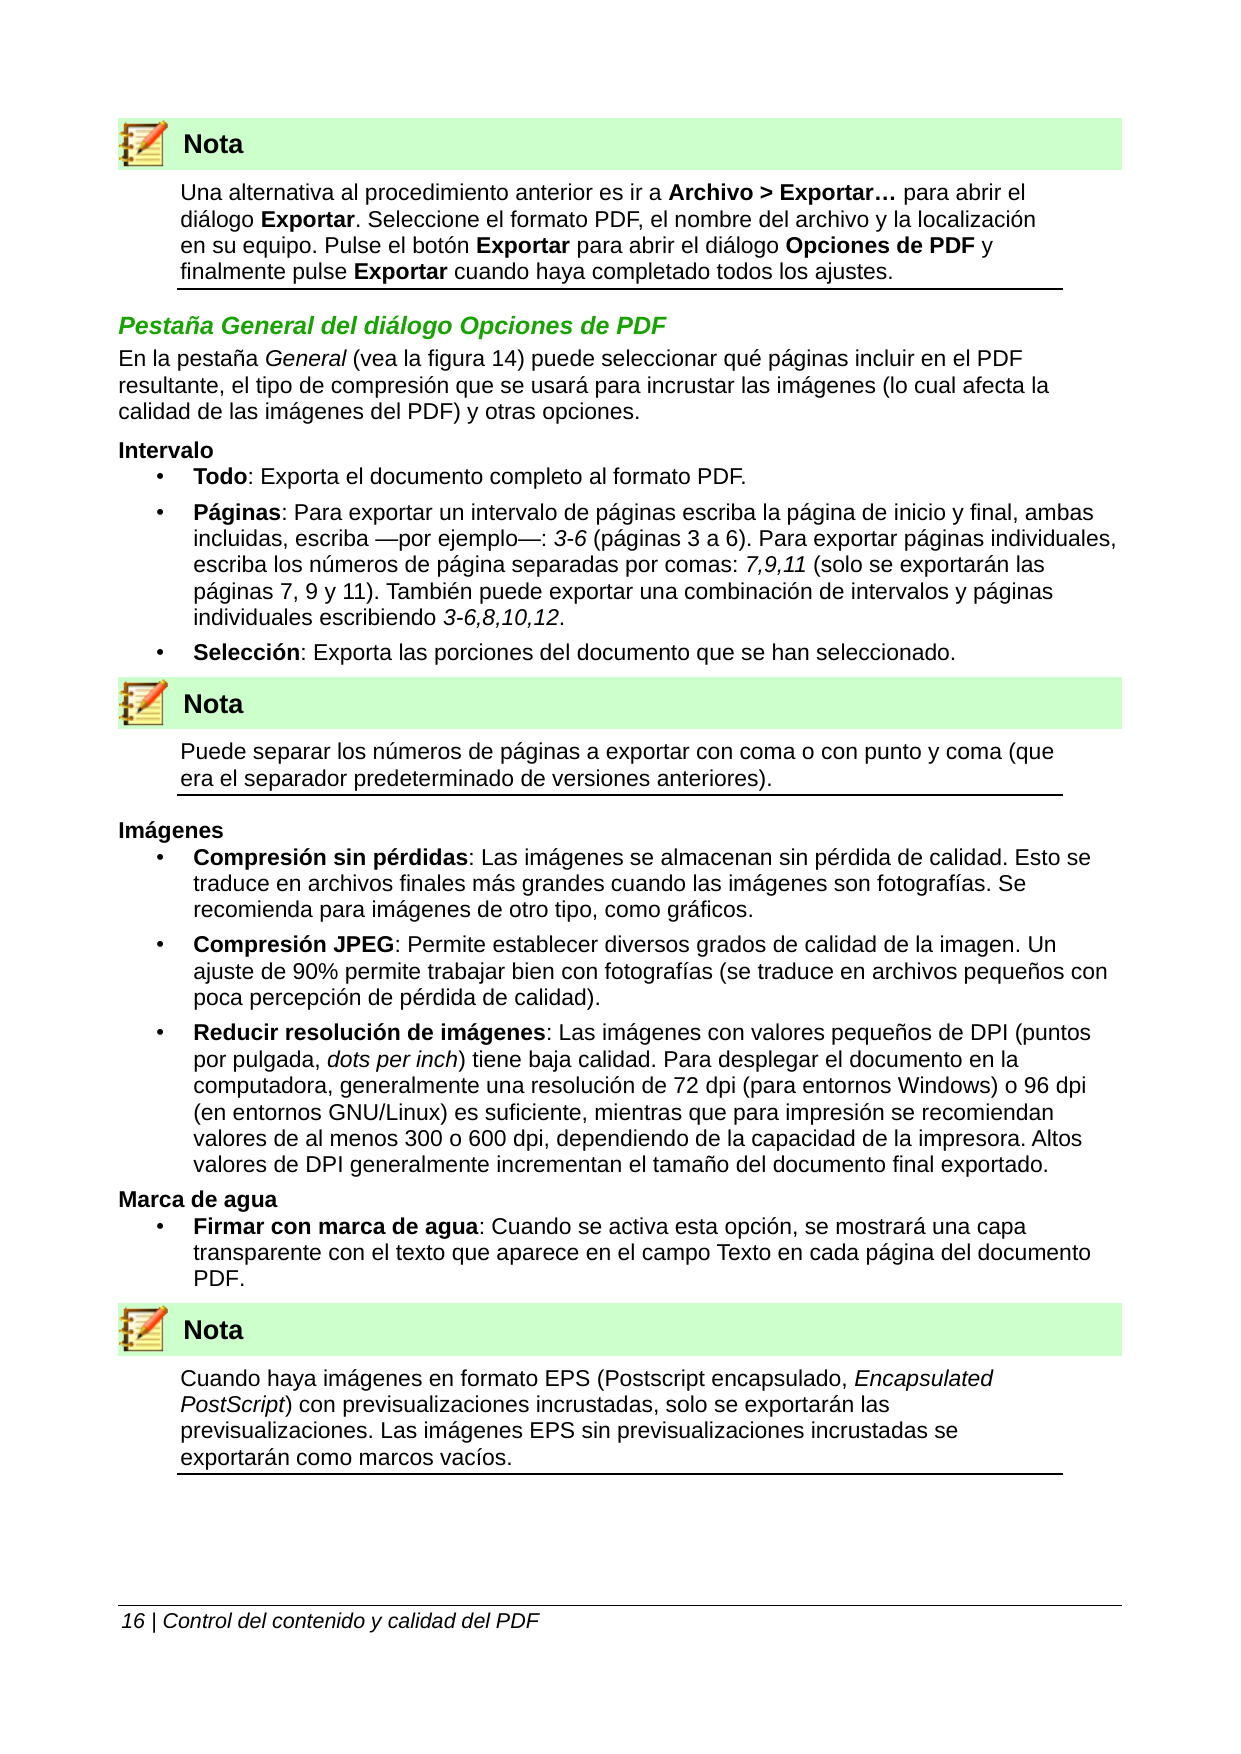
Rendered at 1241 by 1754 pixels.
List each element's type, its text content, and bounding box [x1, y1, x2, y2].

text Cuando haya imágenes en formato EPS (Postscript encapsulado, Encapsulated PostScript) con previsualizaciones incrustadas, solo se exportarán las previsualizaciones. Las imágenes EPS sin previsualizaciones incrustadas se exportarán como marcos vacíos. [177, 1362, 1063, 1473]
text Imágenes [118, 817, 1122, 843]
list Todo: Exporta el documento completo al formato PDF. [156, 463, 1122, 490]
picture [119, 1304, 170, 1355]
list Compresión JPEG: Permite establecer diversos grados de calidad de la imagen. Un ajuste de 90% permite trabajar bien con fotografías (se traduce en archivos pequeños con poca percepción de pérdida de calidad). [156, 931, 1122, 1011]
subtitle Nota [118, 677, 1122, 729]
subtitle Pestaña General del diálogo Opciones de PDF [118, 311, 1122, 339]
subtitle Nota [118, 1303, 1122, 1356]
text Marca de agua [118, 1186, 1122, 1213]
text En la pestaña General (vea la figura 14) puede seleccionar qué páginas incluir en el PDF resultante, el tipo de compresión que se usará para incrustar las imágenes (lo cual afecta la calidad de las imágenes del PDF) y otras opciones. [118, 345, 1122, 424]
list Selección: Exporta las porciones del documento que se han seleccionado. [156, 639, 1122, 666]
text Intervalo [118, 437, 1122, 463]
picture [119, 678, 170, 729]
subtitle Nota [118, 118, 1122, 170]
list Compresión sin pérdidas: Las imágenes se almacenan sin pérdida de calidad. Esto se traduce en archivos finales más grandes cuando las imágenes son fotografías. Se recomienda para imágenes de otro tipo, como gráficos. [156, 843, 1122, 923]
picture [119, 119, 170, 170]
text Una alternativa al procedimiento anterior es ir a Archivo > Exportar… para abrir el diálogo Exportar. Seleccione el formato PDF, el nombre del archivo y la localización en su equipo. Pulse el botón Exportar para abrir el diálogo Opciones de PDF y finalmente pulse Exportar cuando haya completado todos los ajustes. [177, 176, 1063, 288]
list Firmar con marca de agua: Cuando se activa esta opción, se mostrará una capa transparente con el texto que aparece en el campo Texto en cada página del documento PDF. [156, 1213, 1122, 1292]
text Puede separar los números de páginas a exportar con coma o con punto y coma (que era el separador predeterminado de versiones anteriores). [177, 735, 1063, 794]
list Reducir resolución de imágenes: Las imágenes con valores pequeños de DPI (puntos por pulgada, dots per inch) tiene baja calidad. Para desplegar el documento en la computadora, generalmente una resolución de 72 dpi (para entornos Windows) o 96 dpi (en entornos GNU/Linux) es suficiente, mientras que para impresión se recomiendan valores de al menos 300 o 600 dpi, dependiendo de la capacidad de la impresora. Altos valores de DPI generalmente incrementan el tamaño del documento final exportado. [156, 1019, 1122, 1177]
list Páginas: Para exportar un intervalo de páginas escriba la página de inicio y final, ambas incluidas, escriba —por ejemplo—: 3-6 (páginas 3 a 6). Para exportar páginas individuales, escriba los números de página separadas por comas: 7,9,11 (solo se exportarán las páginas 7, 9 y 11). También puede exportar una combinación de intervalos y páginas individuales escribiendo 3-6,8,10,12. [156, 498, 1122, 630]
